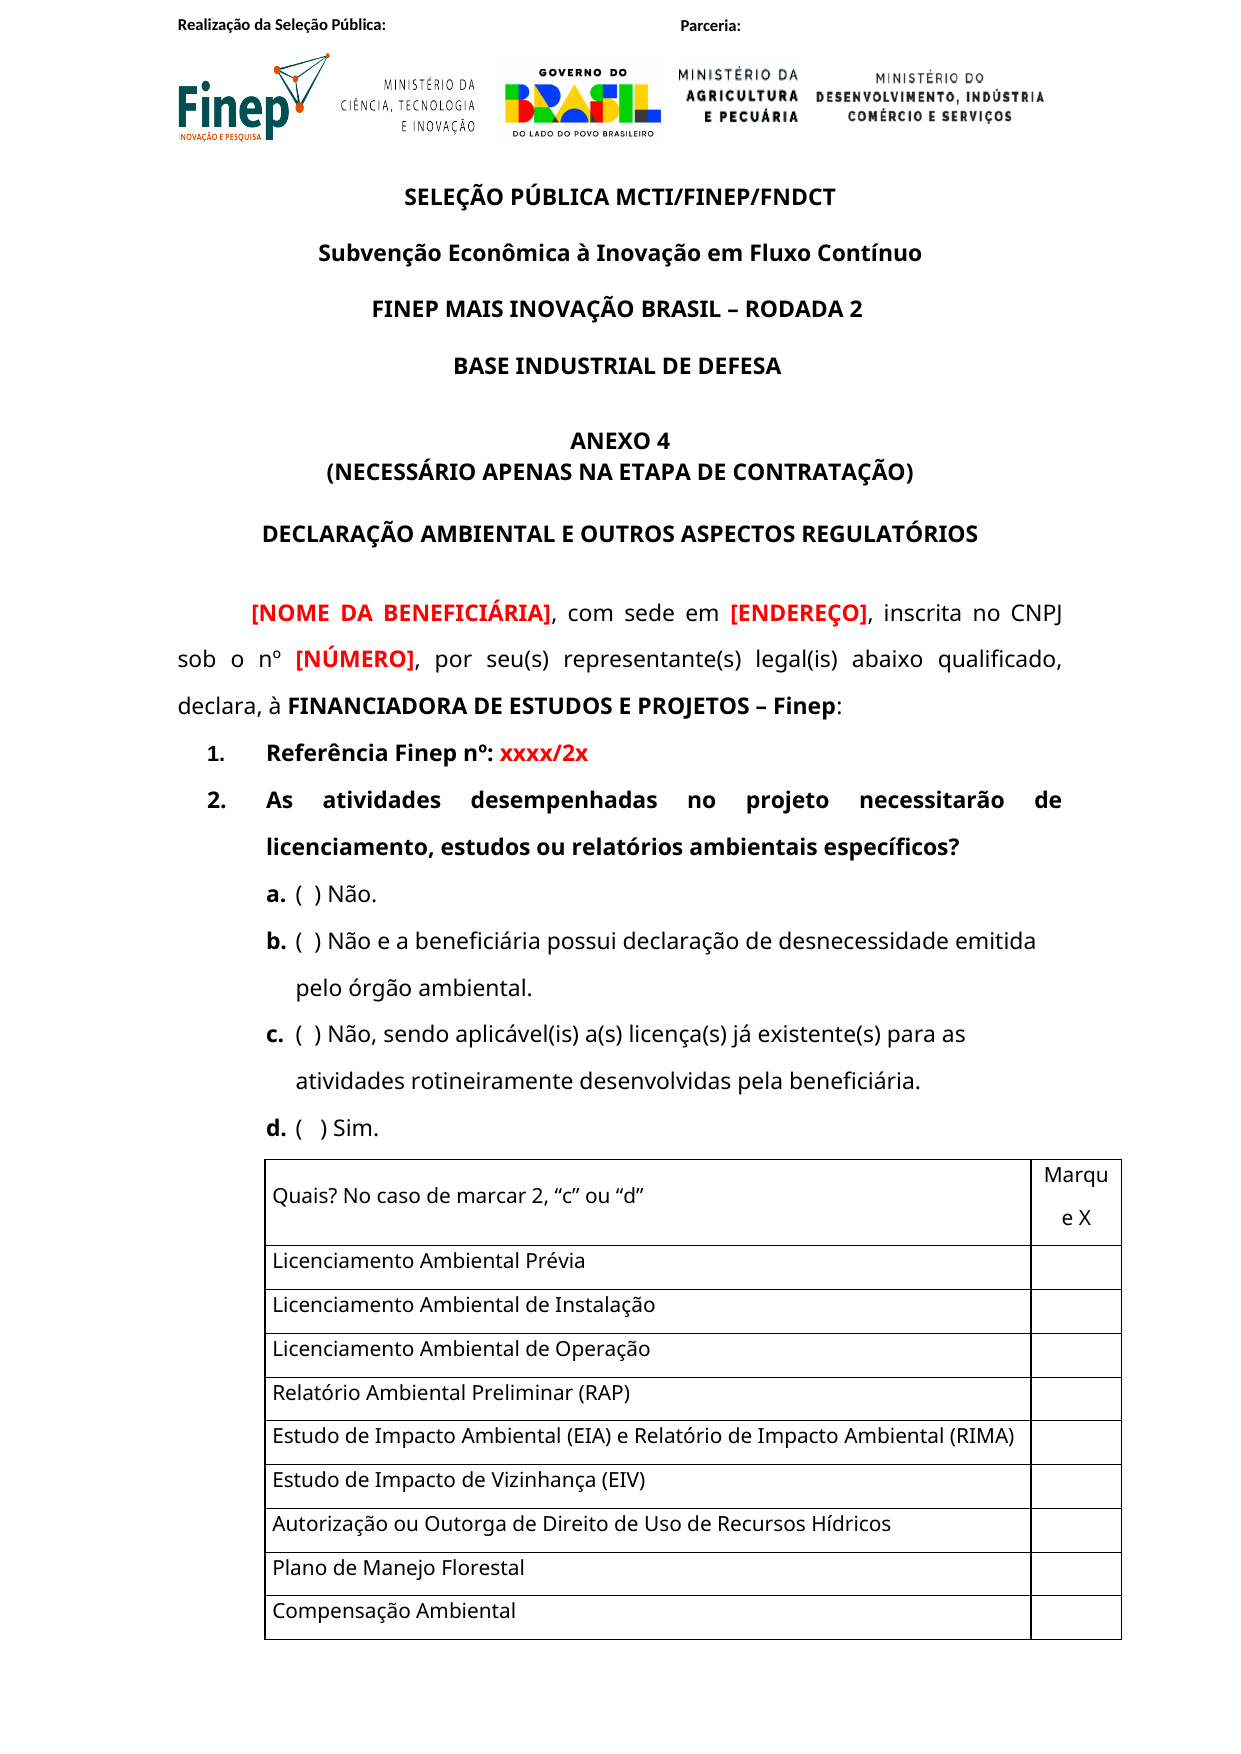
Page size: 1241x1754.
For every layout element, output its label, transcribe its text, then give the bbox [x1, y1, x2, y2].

text (NECESSÁRIO APENAS NA ETAPA DE CONTRATAÇÃO) [177, 456, 1063, 487]
list ( ) Sim. [266, 1112, 1063, 1143]
table_cell [1032, 1596, 1121, 1639]
table_cell [1032, 1553, 1121, 1595]
text ANEXO 4 [177, 424, 1063, 456]
list ( ) Não, sendo aplicável(is) a(s) licença(s) já existente(s) para as atividades rotineiramente desenvolvidas pela beneficiária. [266, 1018, 1063, 1096]
table_cell Estudo de Impacto Ambiental (EIA) e Relatório de Impacto Ambiental (RIMA) [266, 1421, 1030, 1464]
text DECLARAÇÃO AMBIENTAL E OUTROS ASPECTOS REGULATÓRIOS [177, 518, 1063, 549]
table_cell Autorização ou Outorga de Direito de Uso de Recursos Hídricos [266, 1509, 1030, 1552]
list Referência Finep nº: xxxx/2x [207, 737, 1063, 768]
table_cell [1032, 1378, 1121, 1420]
list ( ) Não e a beneficiária possui declaração de desnecessidade emitida pelo órgão ambiental. [266, 924, 1063, 1003]
text FINEP MAIS INOVAÇÃO BRASIL – RODADA 2 [177, 293, 1063, 324]
table_cell [1032, 1290, 1121, 1333]
list As atividades desempenhadas no projeto necessitarão de licenciamento, estudos ou relatórios ambientais específicos? [207, 784, 1063, 862]
table_cell Estudo de Impacto de Vizinhança (EIV) [266, 1465, 1030, 1508]
table_header Marque X [1032, 1160, 1121, 1245]
table_cell [1032, 1246, 1121, 1289]
table_cell [1032, 1509, 1121, 1552]
text [NOME DA BENEFICIÁRIA], com sede em [ENDEREÇO], inscrita no CNPJ sob o nº [NÚMERO], por seu(s) representante(s) legal(is) abaixo qualificado, declara, à FINANCIADORA DE ESTUDOS E PROJETOS – Finep: [177, 596, 1063, 721]
table_cell Relatório Ambiental Preliminar (RAP) [266, 1378, 1030, 1420]
text Subvenção Econômica à Inovação em Fluxo Contínuo [177, 237, 1063, 268]
table_cell [1032, 1465, 1121, 1508]
table_header Quais? No caso de marcar 2, “c” ou “d” [266, 1160, 1030, 1245]
table_cell [1032, 1421, 1121, 1464]
table_cell [1032, 1334, 1121, 1377]
table_cell Licenciamento Ambiental de Operação [266, 1334, 1030, 1377]
table_cell Plano de Manejo Florestal [266, 1553, 1030, 1595]
table_cell Licenciamento Ambiental Prévia [266, 1246, 1030, 1289]
table_cell Licenciamento Ambiental de Instalação [266, 1290, 1030, 1333]
text SELEÇÃO PÚBLICA MCTI/FINEP/FNDCT [177, 181, 1063, 212]
text BASE INDUSTRIAL DE DEFESA [177, 349, 1063, 381]
list ( ) Não. [266, 878, 1063, 909]
table_cell Compensação Ambiental [266, 1596, 1030, 1639]
